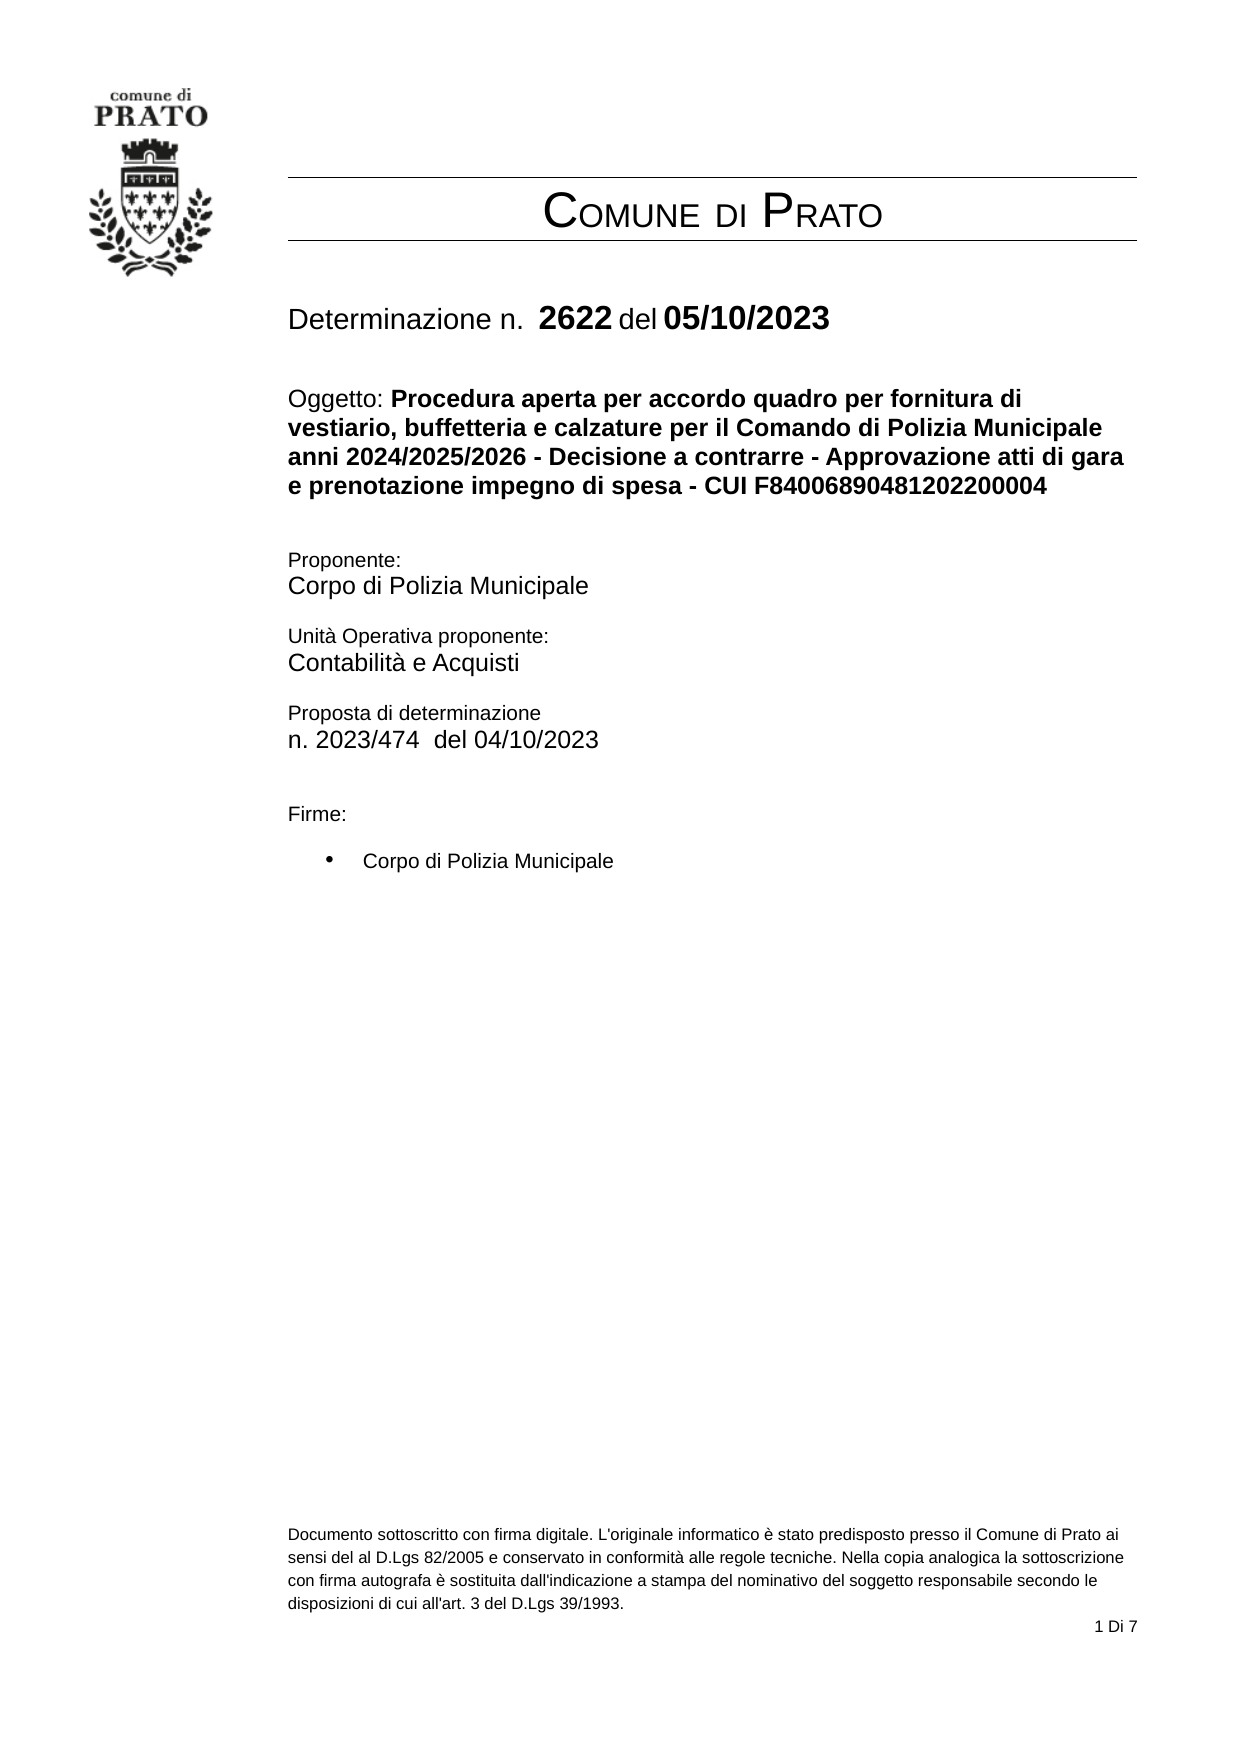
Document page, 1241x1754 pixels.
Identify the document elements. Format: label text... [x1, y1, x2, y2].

text Proponente: [288, 547, 1137, 571]
table_header Corpo di Polizia Municipale [288, 825, 1138, 908]
text Firme: [288, 801, 1137, 825]
text Contabilità e Acquisti [288, 648, 1137, 677]
text Unità Operativa proponente: [288, 624, 1137, 648]
text Determinazione n. 2622 del 05/10/2023 [288, 298, 1137, 337]
picture [88, 88, 215, 278]
text n. 2023/474 del 04/10/2023 [288, 725, 1137, 753]
text Proposta di determinazione [288, 701, 1137, 725]
text Corpo di Polizia Municipale [288, 571, 1137, 600]
text Comune di Prato [288, 178, 1137, 240]
text Oggetto: Procedura aperta per accordo quadro per fornitura di vestiario, buffetteria e calzature per il Comando di Polizia Municipale anni 2024/2025/2026 - Decisione a contrarre - Approvazione atti di gara e prenotazione impegno di spesa - CUI F84006890481202200004 [288, 384, 1137, 499]
